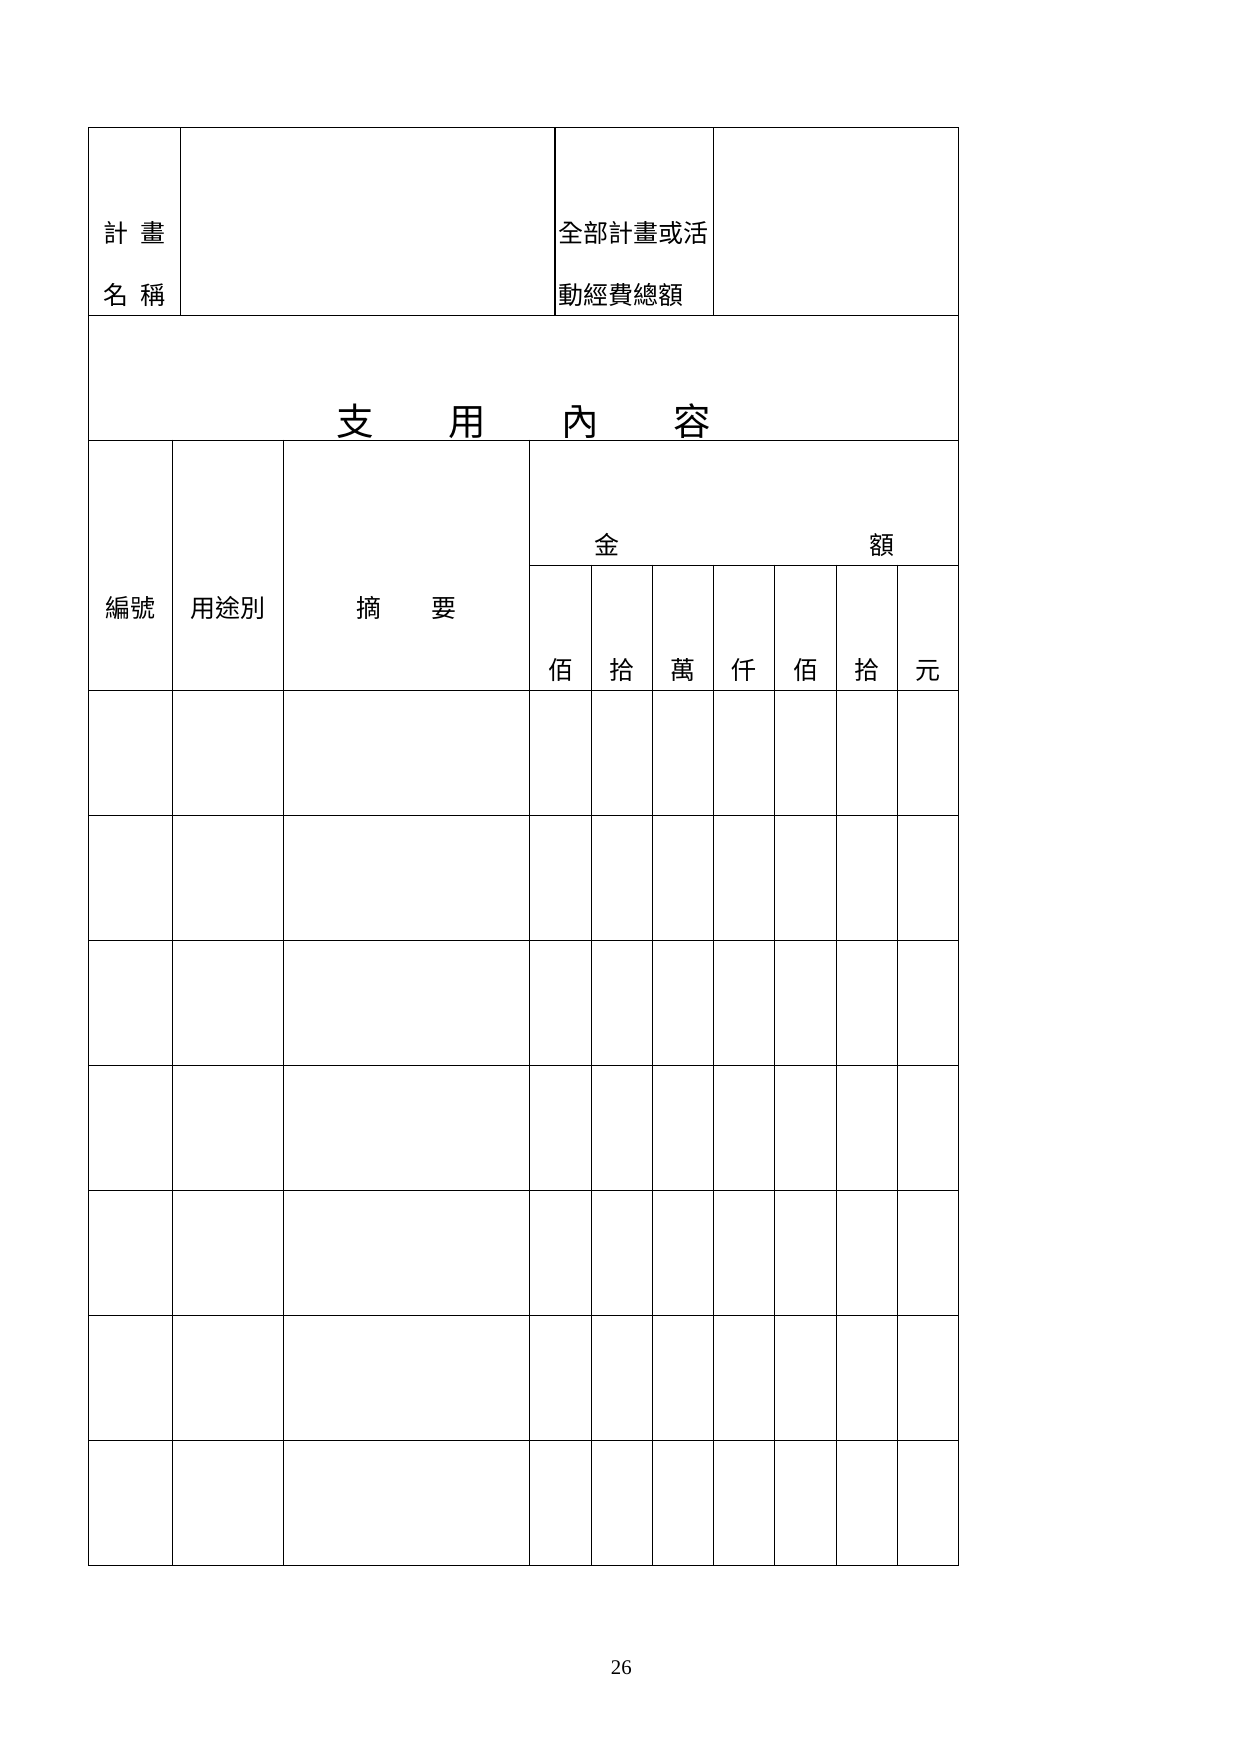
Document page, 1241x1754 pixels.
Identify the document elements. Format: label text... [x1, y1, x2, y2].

table_cell [284, 1316, 529, 1439]
table_cell 拾 [837, 566, 897, 689]
table_cell [714, 1191, 774, 1314]
table_cell [89, 691, 172, 814]
table_cell [530, 691, 591, 814]
table_cell 支 用 內 容 [89, 316, 958, 439]
table_cell [837, 1066, 897, 1189]
table_cell [284, 941, 529, 1064]
table_cell [653, 1191, 713, 1314]
table_cell [592, 691, 652, 814]
table_cell [89, 1441, 172, 1564]
table_cell [592, 1316, 652, 1439]
table_cell [530, 1316, 591, 1439]
table_cell [653, 1066, 713, 1189]
table_cell [898, 1441, 958, 1564]
table_cell [714, 941, 774, 1064]
table_cell [837, 1191, 897, 1314]
table_header 計 畫 名 稱 [89, 128, 180, 314]
table_cell [898, 691, 958, 814]
table_cell [89, 941, 172, 1064]
table_cell [775, 1441, 836, 1564]
table_cell [837, 1441, 897, 1564]
table_header [181, 128, 554, 314]
table_cell [837, 1316, 897, 1439]
table_cell [898, 1316, 958, 1439]
table_cell [653, 816, 713, 939]
table_cell 拾 [592, 566, 652, 689]
table_cell [592, 941, 652, 1064]
table_cell [173, 1441, 283, 1564]
table_cell [173, 1316, 283, 1439]
table_cell [284, 691, 529, 814]
table_cell [898, 816, 958, 939]
table_cell [89, 816, 172, 939]
table_cell [837, 941, 897, 1064]
table_cell [775, 691, 836, 814]
table_cell [898, 1066, 958, 1189]
table_cell [775, 1316, 836, 1439]
table_cell [530, 941, 591, 1064]
table_cell [173, 1191, 283, 1314]
table_cell [89, 1191, 172, 1314]
table_cell [173, 1066, 283, 1189]
table_cell 佰 [775, 566, 836, 689]
table_cell [653, 1316, 713, 1439]
table_cell [173, 691, 283, 814]
table_cell [284, 1191, 529, 1314]
table_cell [714, 1441, 774, 1564]
table_cell [530, 816, 591, 939]
table_cell [714, 816, 774, 939]
table_cell [592, 816, 652, 939]
table_cell [898, 941, 958, 1064]
table_cell [653, 941, 713, 1064]
table_cell [284, 1066, 529, 1189]
table_cell [284, 1441, 529, 1564]
table_header [714, 128, 958, 314]
table_cell 萬 [653, 566, 713, 689]
table_cell [837, 691, 897, 814]
table_cell [173, 941, 283, 1064]
table_cell [653, 691, 713, 814]
table_cell [714, 691, 774, 814]
table_cell [530, 1066, 591, 1189]
table_cell [284, 816, 529, 939]
table_cell [837, 816, 897, 939]
table_cell [775, 816, 836, 939]
table_cell 摘 要 [284, 441, 529, 689]
table_cell [89, 1316, 172, 1439]
table_cell [530, 1441, 591, 1564]
table_cell [592, 1441, 652, 1564]
table_cell [89, 1066, 172, 1189]
table_cell 仟 [714, 566, 774, 689]
table_header 全部計畫或活動經費總額 [556, 128, 713, 314]
table_cell 元 [898, 566, 958, 689]
table_cell [775, 1066, 836, 1189]
table_cell [714, 1066, 774, 1189]
table_cell [653, 1441, 713, 1564]
table_cell [775, 941, 836, 1064]
table_cell 用途別 [173, 441, 283, 689]
table_cell 金 額 [530, 441, 958, 564]
table_cell [592, 1066, 652, 1189]
table_cell [592, 1191, 652, 1314]
table_cell [775, 1191, 836, 1314]
table_cell 佰 [530, 566, 591, 689]
table_cell 編號 [89, 441, 172, 689]
table_cell [714, 1316, 774, 1439]
table_cell [530, 1191, 591, 1314]
table_cell [898, 1191, 958, 1314]
table_cell [173, 816, 283, 939]
